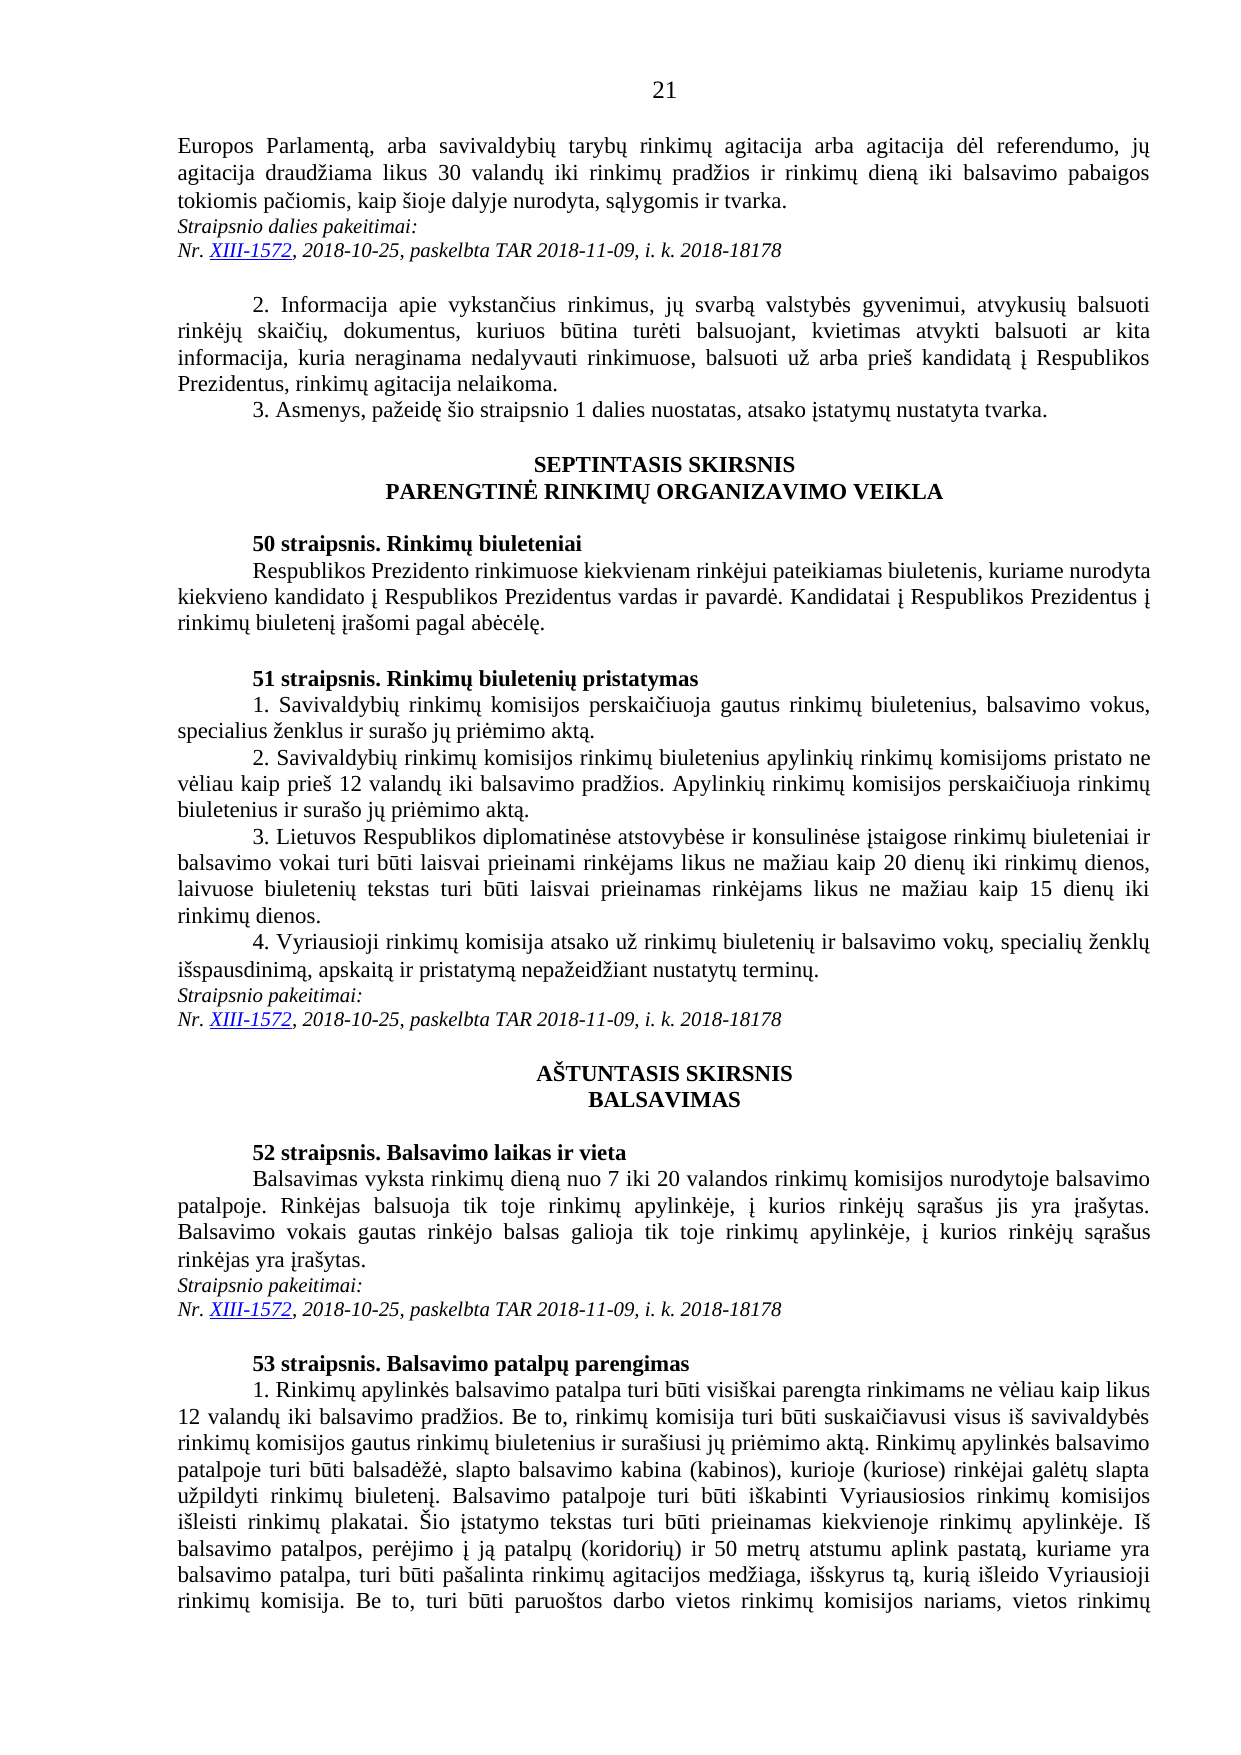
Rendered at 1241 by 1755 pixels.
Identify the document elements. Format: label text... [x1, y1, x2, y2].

text Nr. XIII-1572, 2018-10-25, paskelbta TAR 2018-11-09, i. k. 2018-18178 [177, 1007, 1152, 1031]
text 3. Lietuvos Respublikos diplomatinėse atstovybėse ir konsulinėse įstaigose rinkimų biuleteniai ir balsavimo vokai turi būti laisvai prieinami rinkėjams likus ne mažiau kaip 20 dienų iki rinkimų dienos, laivuose biuletenių tekstas turi būti laisvai prieinamas rinkėjams likus ne mažiau kaip 15 dienų iki rinkimų dienos. [177, 823, 1152, 928]
text Straipsnio dalies pakeitimai: [177, 214, 1152, 238]
text 3. Asmenys, pažeidę šio straipsnio 1 dalies nuostatas, atsako įstatymų nustatyta tvarka. [177, 396, 1152, 423]
text BALSAVIMAS [177, 1086, 1152, 1113]
text 4. Vyriausioji rinkimų komisija atsako už rinkimų biuletenių ir balsavimo vokų, specialių ženklų išspausdinimą, apskaitą ir pristatymą nepažeidžiant nustatytų terminų. [177, 928, 1152, 983]
text Nr. XIII-1572, 2018-10-25, paskelbta TAR 2018-11-09, i. k. 2018-18178 [177, 238, 1152, 262]
text 1. Rinkimų apylinkės balsavimo patalpa turi būti visiškai parengta rinkimams ne vėliau kaip likus 12 valandų iki balsavimo pradžios. Be to, rinkimų komisija turi būti suskaičiavusi visus iš savivaldybės rinkimų komisijos gautus rinkimų biuletenius ir surašiusi jų priėmimo aktą. Rinkimų apylinkės balsavimo patalpoje turi būti balsadėžė, slapto balsavimo kabina (kabinos), kurioje (kuriose) rinkėjai galėtų slapta užpildyti rinkimų biuletenį. Balsavimo patalpoje turi būti iškabinti Vyriausiosios rinkimų komisijos išleisti rinkimų plakatai. Šio įstatymo tekstas turi būti prieinamas kiekvienoje rinkimų apylinkėje. Iš balsavimo patalpos, perėjimo į ją patalpų (koridorių) ir 50 metrų atstumu aplink pastatą, kuriame yra balsavimo patalpa, turi būti pašalinta rinkimų agitacijos medžiaga, išskyrus tą, kurią išleido Vyriausioji rinkimų komisija. Be to, turi būti paruoštos darbo vietos rinkimų komisijos nariams, vietos rinkimų [177, 1377, 1152, 1614]
text 2. Informacija apie vykstančius rinkimus, jų svarbą valstybės gyvenimui, atvykusių balsuoti rinkėjų skaičių, dokumentus, kuriuos būtina turėti balsuojant, kvietimas atvykti balsuoti ar kita informacija, kuria neraginama nedalyvauti rinkimuose, balsuoti už arba prieš kandidatą į Respublikos Prezidentus, rinkimų agitacija nelaikoma. [177, 291, 1152, 396]
text AŠTUNTASIS SKIRSNIS [177, 1060, 1152, 1086]
text SEPTINTASIS SKIRSNIS [177, 451, 1152, 478]
text 53 straipsnis. Balsavimo patalpų parengimas [177, 1350, 1152, 1377]
text 1. Savivaldybių rinkimų komisijos perskaičiuoja gautus rinkimų biuletenius, balsavimo vokus, specialius ženklus ir surašo jų priėmimo aktą. [177, 691, 1152, 744]
text PARENGTINĖ RINKIMŲ ORGANIZAVIMO VEIKLA [177, 478, 1152, 504]
text 2. Savivaldybių rinkimų komisijos rinkimų biuletenius apylinkių rinkimų komisijoms pristato ne vėliau kaip prieš 12 valandų iki balsavimo pradžios. Apylinkių rinkimų komisijos perskaičiuoja rinkimų biuletenius ir surašo jų priėmimo aktą. [177, 744, 1152, 823]
text Nr. XIII-1572, 2018-10-25, paskelbta TAR 2018-11-09, i. k. 2018-18178 [177, 1297, 1152, 1321]
text Straipsnio pakeitimai: [177, 983, 1152, 1007]
text 51 straipsnis. Rinkimų biuletenių pristatymas [177, 664, 1152, 691]
text 50 straipsnis. Rinkimų biuleteniai [177, 530, 1152, 557]
text Europos Parlamentą, arba savivaldybių tarybų rinkimų agitacija arba agitacija dėl referendumo, jų agitacija draudžiama likus 30 valandų iki rinkimų pradžios ir rinkimų dieną iki balsavimo pabaigos tokiomis pačiomis, kaip šioje dalyje nurodyta, sąlygomis ir tvarka. [177, 132, 1152, 214]
text Respublikos Prezidento rinkimuose kiekvienam rinkėjui pateikiamas biuletenis, kuriame nurodyta kiekvieno kandidato į Respublikos Prezidentus vardas ir pavardė. Kandidatai į Respublikos Prezidentus į rinkimų biuletenį įrašomi pagal abėcėlę. [177, 557, 1152, 636]
text Balsavimas vyksta rinkimų dieną nuo 7 iki 20 valandos rinkimų komisijos nurodytoje balsavimo patalpoje. Rinkėjas balsuoja tik toje rinkimų apylinkėje, į kurios rinkėjų sąrašus jis yra įrašytas. Balsavimo vokais gautas rinkėjo balsas galioja tik toje rinkimų apylinkėje, į kurios rinkėjų sąrašus rinkėjas yra įrašytas. [177, 1166, 1152, 1273]
text Straipsnio pakeitimai: [177, 1273, 1152, 1297]
text 52 straipsnis. Balsavimo laikas ir vieta [177, 1139, 1152, 1166]
